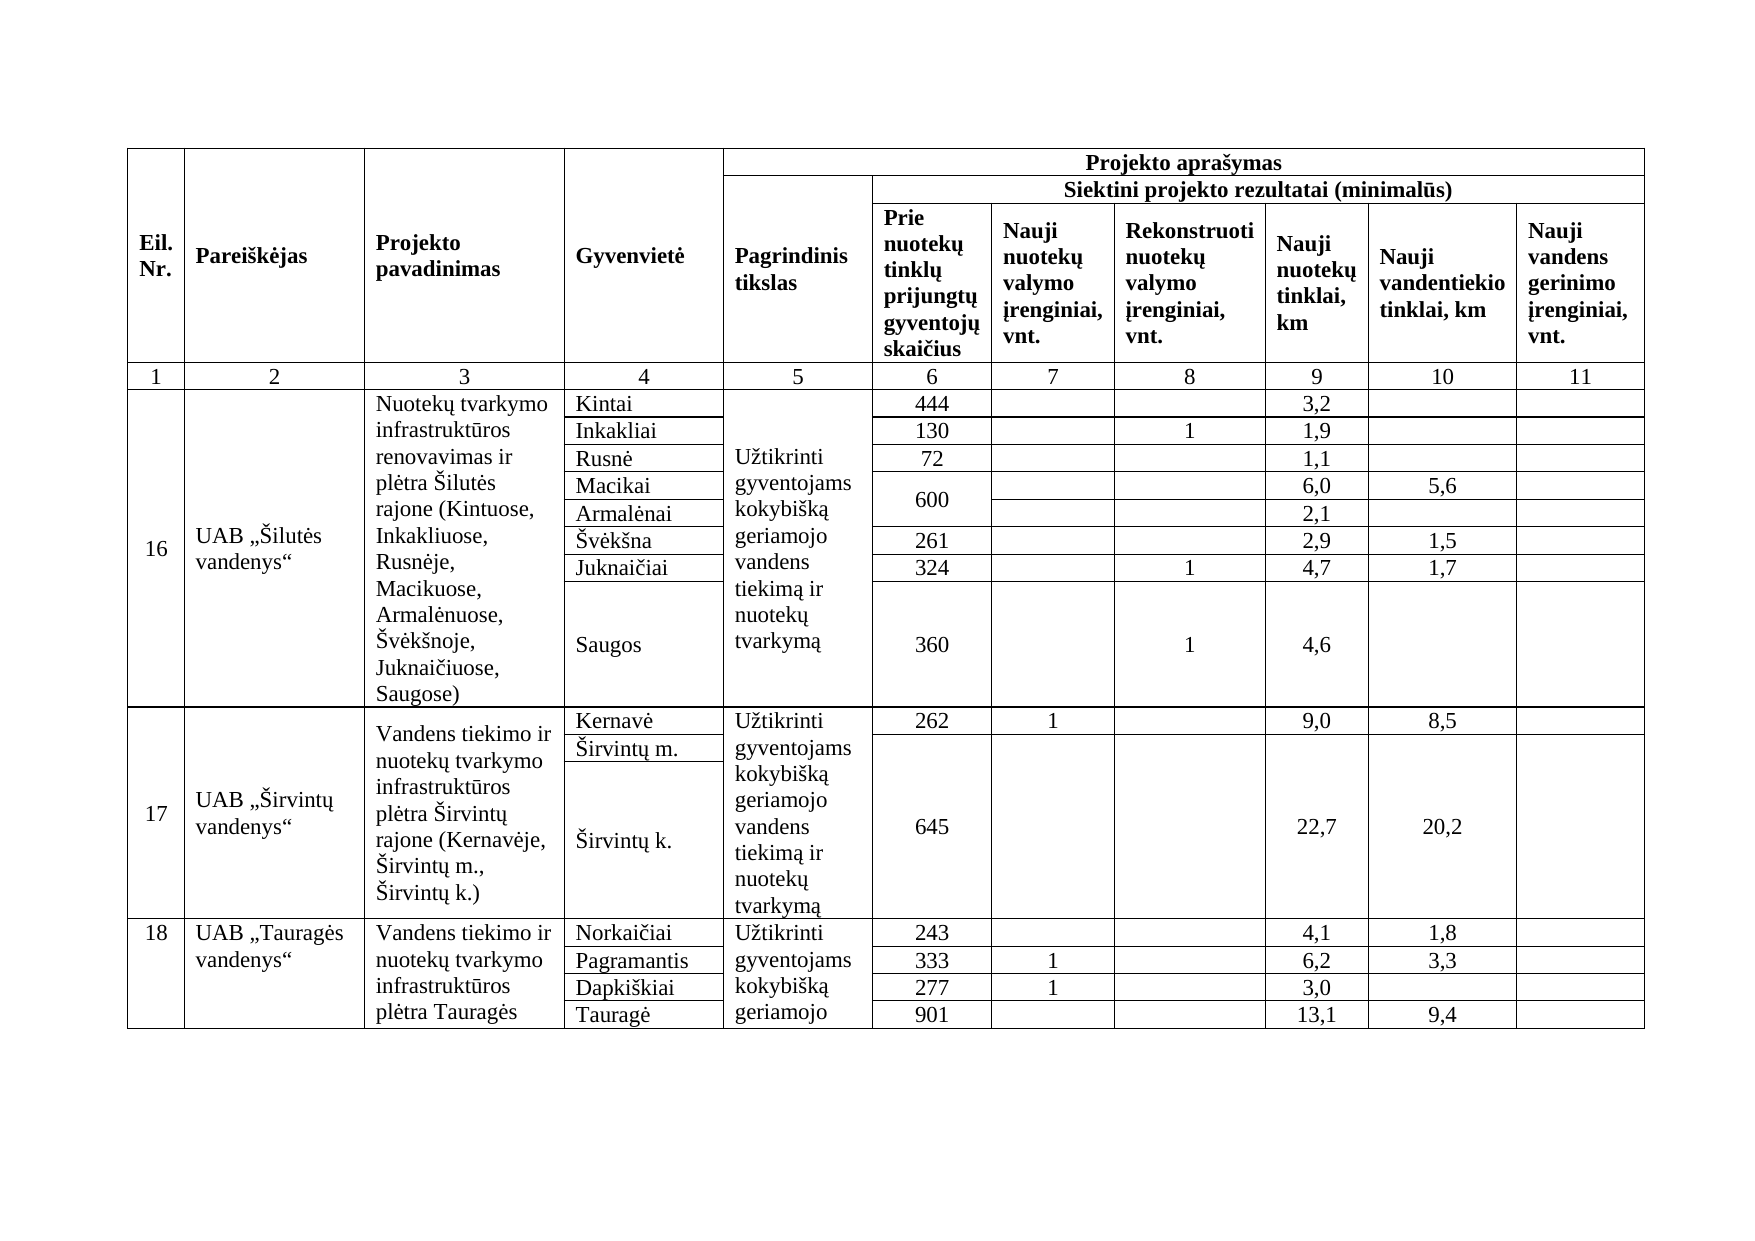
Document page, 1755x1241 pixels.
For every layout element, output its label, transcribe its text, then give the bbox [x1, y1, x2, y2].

table_cell [1115, 947, 1265, 973]
table_cell [1517, 582, 1644, 706]
table_cell [992, 555, 1114, 581]
table_cell 130 [873, 418, 991, 444]
table_cell [1517, 445, 1644, 471]
table_cell 1 [1115, 582, 1265, 706]
table_cell [1115, 500, 1265, 526]
table_cell [1115, 708, 1265, 734]
table_cell 1 [992, 974, 1114, 1000]
table_cell 8 [1115, 363, 1265, 389]
table_cell 6 [873, 363, 991, 389]
table_cell 2 [185, 363, 364, 389]
table_cell [992, 735, 1114, 918]
table_cell Vandens tiekimo ir nuotekų tvarkymo infrastruktūros plėtra Širvintų rajone (Kernavėje, Širvintų m., Širvintų k.) [365, 708, 564, 918]
table_cell Širvintų k. [565, 762, 723, 918]
table_cell 5 [724, 363, 872, 389]
table_cell [992, 390, 1114, 416]
table_header Projekto pavadinimas [365, 149, 564, 362]
table_cell 16 [128, 390, 184, 706]
table_header Pareiškėjas [185, 149, 364, 362]
table_cell 444 [873, 390, 991, 416]
table_cell [1115, 472, 1265, 499]
table_cell 13,1 [1266, 1001, 1368, 1028]
table_cell [1369, 418, 1516, 444]
table_cell 10 [1369, 363, 1516, 389]
table_cell Rusnė [565, 445, 723, 471]
table_cell 18 [128, 919, 184, 1028]
table_cell Rekonstruoti nuotekų valymo įrenginiai, vnt. [1115, 204, 1265, 362]
table_cell Macikai [565, 472, 723, 499]
table_cell 9 [1266, 363, 1368, 389]
table_cell 6,0 [1266, 472, 1368, 499]
table_cell [1115, 735, 1265, 918]
table_cell 4,7 [1266, 555, 1368, 581]
table_cell [1115, 974, 1265, 1000]
table_cell [1517, 735, 1644, 918]
table_cell Tauragė [565, 1001, 723, 1028]
table_cell Prie nuotekų tinklų prijungtų gyventojų skaičius [873, 204, 991, 362]
table_cell 3,0 [1266, 974, 1368, 1000]
table_cell 4,6 [1266, 582, 1368, 706]
table_cell Nuotekų tvarkymo infrastruktūros renovavimas ir plėtra Šilutės rajone (Kintuose, Inkakliuose, Rusnėje, Macikuose, Armalėnuose, Švėkšnoje, Juknaičiuose, Saugose) [365, 390, 564, 706]
table_cell 3,3 [1369, 947, 1516, 973]
table_cell Inkakliai [565, 418, 723, 444]
table_cell 600 [873, 472, 991, 526]
table_cell 1,9 [1266, 418, 1368, 444]
table_cell [1517, 555, 1644, 581]
table_cell Vandens tiekimo ir nuotekų tvarkymo infrastruktūros plėtra Tauragės rajone (Norkaičiuose, Pagramantyje, Dapkiškiuose, Tauragėje, Gaurėje) [365, 919, 564, 1028]
table_cell 11 [1517, 363, 1644, 389]
table_cell 1,1 [1266, 445, 1368, 471]
table_cell 22,7 [1266, 735, 1368, 918]
table_cell 8,5 [1369, 708, 1516, 734]
table_cell Norkaičiai [565, 919, 723, 946]
table_cell [992, 1001, 1114, 1028]
table_cell [1517, 947, 1644, 973]
table_cell 5,6 [1369, 472, 1516, 499]
table_cell 261 [873, 527, 991, 553]
table_cell [1115, 390, 1265, 416]
table_cell 9,4 [1369, 1001, 1516, 1028]
table_cell 4,1 [1266, 919, 1368, 946]
table_cell Pagramantis [565, 947, 723, 973]
table_cell 1,7 [1369, 555, 1516, 581]
table_cell 1 [992, 708, 1114, 734]
table_cell 72 [873, 445, 991, 471]
table_cell Nauji vandens gerinimo įrenginiai, vnt. [1517, 204, 1644, 362]
table_cell Nauji nuotekų valymo įrenginiai, vnt. [992, 204, 1114, 362]
table_cell 1,8 [1369, 919, 1516, 946]
table_cell 360 [873, 582, 991, 706]
table_cell 1 [1115, 418, 1265, 444]
table_cell 262 [873, 708, 991, 734]
table_cell [1517, 418, 1644, 444]
table_cell UAB „Širvintų vandenys“ [185, 708, 364, 918]
table_cell Užtikrinti gyventojams kokybišką geriamojo vandens tiekimą ir nuotekų tvarkymą [724, 390, 872, 706]
table_cell [1369, 445, 1516, 471]
table_cell 20,2 [1369, 735, 1516, 918]
table_header Projekto aprašymas [724, 149, 1644, 175]
table_cell UAB „Tauragės vandenys“ [185, 919, 364, 1028]
table_cell [992, 418, 1114, 444]
table_cell 6,2 [1266, 947, 1368, 973]
table_cell Kernavė [565, 708, 723, 734]
table_cell [1115, 445, 1265, 471]
table_cell 2,1 [1266, 500, 1368, 526]
table_header Eil. Nr. [128, 149, 184, 362]
table_cell Pagrindinis tikslas [724, 176, 872, 362]
table_cell [1517, 527, 1644, 553]
table_cell [1115, 527, 1265, 553]
table_cell 243 [873, 919, 991, 946]
table_cell 1 [992, 947, 1114, 973]
table_cell [1517, 974, 1644, 1000]
table_cell 901 [873, 1001, 991, 1028]
table_cell [992, 527, 1114, 553]
table_cell 1 [128, 363, 184, 389]
table_cell Švėkšna [565, 527, 723, 553]
table_cell Kintai [565, 390, 723, 416]
table_cell [1517, 708, 1644, 734]
table_cell [992, 445, 1114, 471]
table_cell [992, 919, 1114, 946]
table_cell 4 [565, 363, 723, 389]
table_cell [1517, 500, 1644, 526]
table_cell [1369, 974, 1516, 1000]
table_cell Saugos [565, 582, 723, 706]
table_cell 9,0 [1266, 708, 1368, 734]
table_cell Užtikrinti gyventojams kokybišką geriamojo vandens tiekimą ir nuotekų tvarkymą [724, 919, 872, 1028]
table_cell 3 [365, 363, 564, 389]
table_cell Užtikrinti gyventojams kokybišką geriamojo vandens tiekimą ir nuotekų tvarkymą [724, 708, 872, 918]
table_cell [1115, 1001, 1265, 1028]
table_cell [1369, 390, 1516, 416]
table_header Gyvenvietė [565, 149, 723, 362]
table_cell 3,2 [1266, 390, 1368, 416]
table_cell [992, 582, 1114, 706]
table_cell Širvintų m. [565, 735, 723, 761]
table_cell 324 [873, 555, 991, 581]
table_cell 645 [873, 735, 991, 918]
table_cell [1115, 919, 1265, 946]
table_cell [1517, 472, 1644, 499]
table_cell 333 [873, 947, 991, 973]
table_cell 1,5 [1369, 527, 1516, 553]
table_cell [1517, 390, 1644, 416]
table_cell Dapkiškiai [565, 974, 723, 1000]
table_cell [1369, 500, 1516, 526]
table_cell Juknaičiai [565, 555, 723, 581]
table_cell [1517, 1001, 1644, 1028]
table_cell 17 [128, 708, 184, 918]
table_cell 1 [1115, 555, 1265, 581]
table_cell [1517, 919, 1644, 946]
table_cell 7 [992, 363, 1114, 389]
table_cell UAB „Šilutės vandenys“ [185, 390, 364, 706]
table_cell [992, 472, 1114, 499]
table_cell Nauji vandentiekio tinklai, km [1369, 204, 1516, 362]
table_cell Armalėnai [565, 500, 723, 526]
table_cell Siektini projekto rezultatai (minimalūs) [873, 176, 1644, 202]
table_cell 277 [873, 974, 991, 1000]
table_cell [1369, 582, 1516, 706]
table_cell [992, 500, 1114, 526]
table_cell Nauji nuotekų tinklai, km [1266, 204, 1368, 362]
table_cell 2,9 [1266, 527, 1368, 553]
